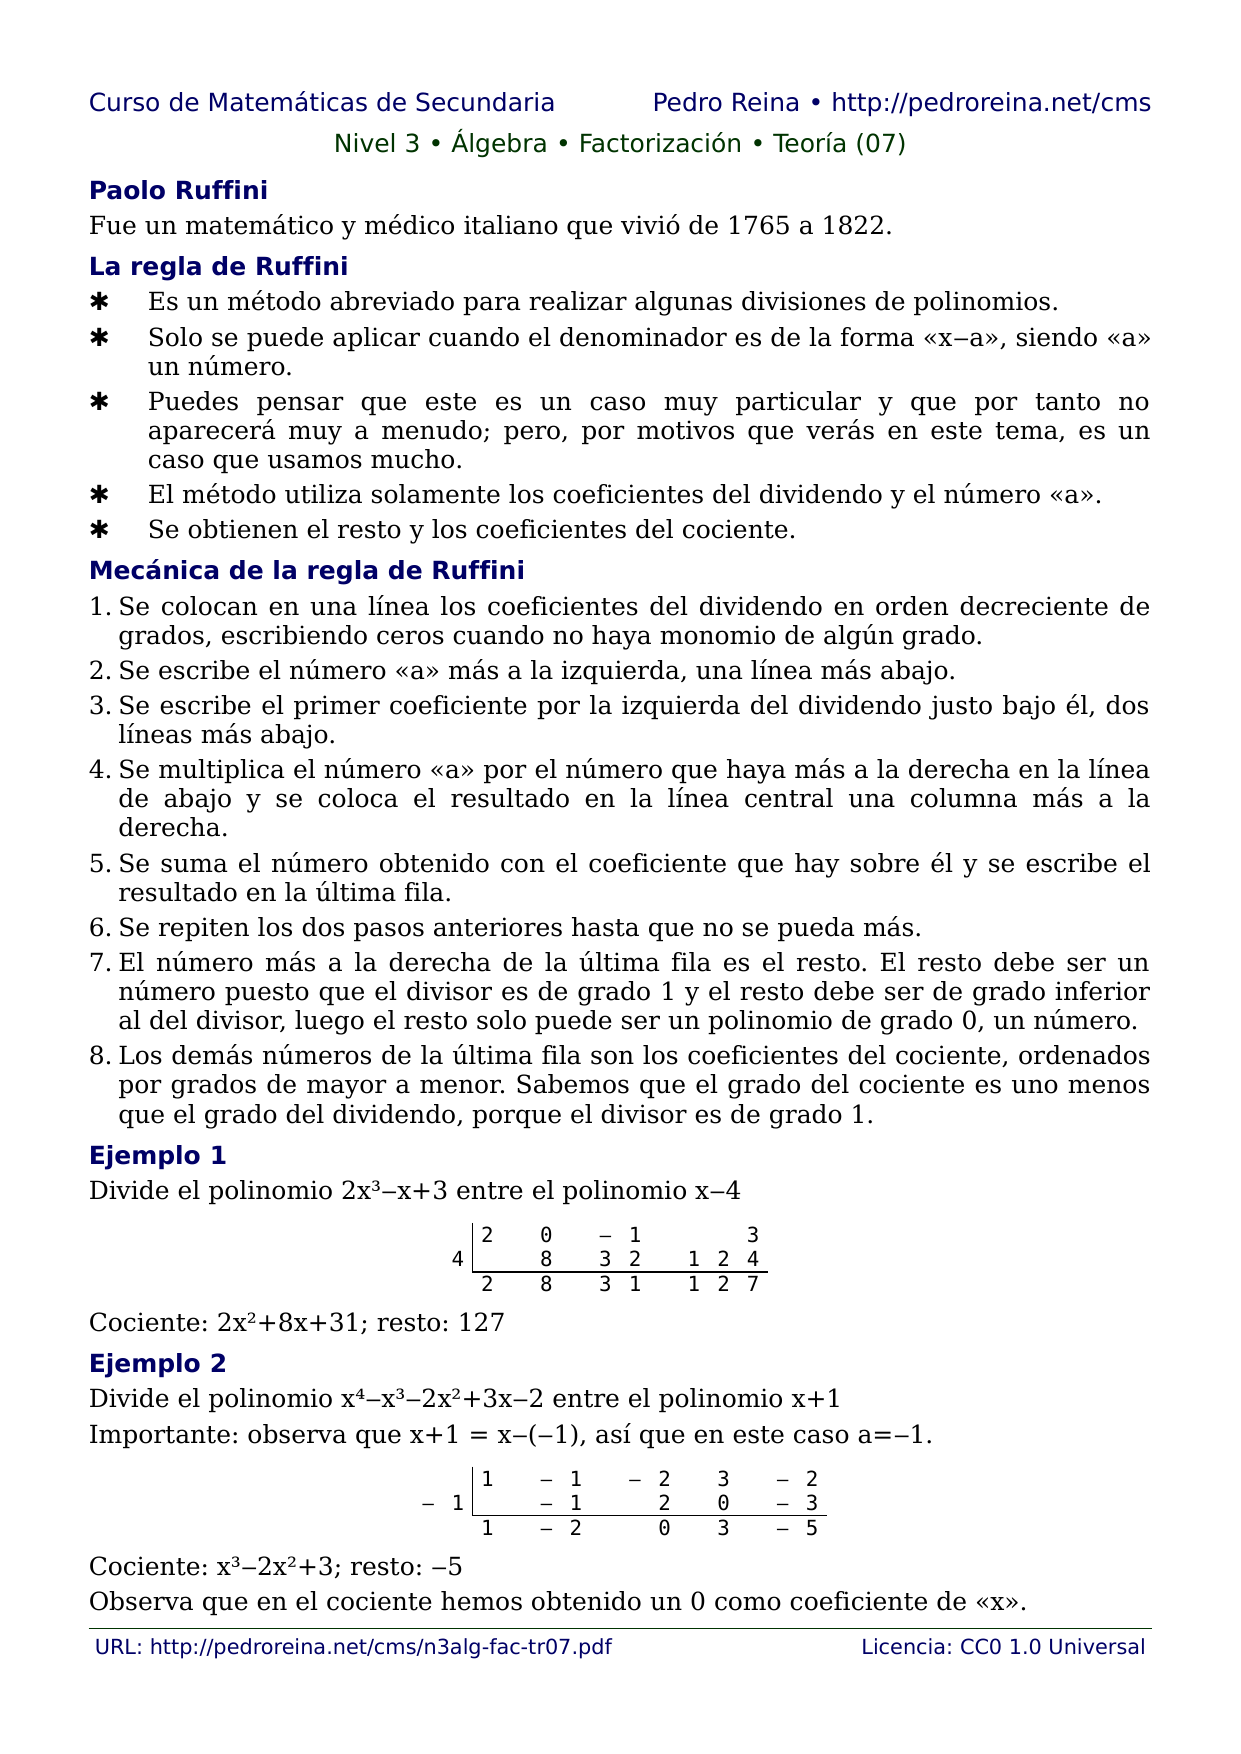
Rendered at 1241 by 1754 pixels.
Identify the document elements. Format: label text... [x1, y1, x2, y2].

text La regla de Ruffini [88, 252, 1152, 282]
table_cell [679, 1516, 708, 1541]
table_header ‒ [620, 1467, 649, 1491]
table_header [945, 1467, 974, 1491]
table_cell [1122, 1247, 1152, 1271]
table_header [295, 1223, 325, 1247]
table_header [1092, 1223, 1122, 1247]
list Se escribe el número «a» más a la izquierda, una línea más abajo. [88, 656, 1152, 685]
table_header [1122, 1223, 1152, 1247]
table_cell [945, 1271, 974, 1297]
table_cell [974, 1271, 1004, 1297]
list Se repiten los dos pasos anteriores hasta que no se pueda más. [88, 913, 1152, 942]
table_cell [915, 1515, 945, 1541]
table_cell ‒ [768, 1491, 797, 1515]
table_header [915, 1467, 945, 1491]
table_cell [679, 1491, 708, 1515]
table_cell [1092, 1491, 1122, 1515]
table_cell [886, 1491, 915, 1515]
table_header [118, 1223, 147, 1247]
table_cell [177, 1491, 207, 1515]
table_header [325, 1467, 354, 1491]
table_cell [473, 1247, 502, 1271]
table_cell [856, 1247, 886, 1271]
table_header [207, 1223, 236, 1247]
table_cell [177, 1247, 207, 1271]
table_header [1004, 1467, 1033, 1491]
table_header [89, 1467, 118, 1491]
table_cell [443, 1271, 472, 1297]
table_cell [384, 1491, 413, 1515]
table_header [148, 1223, 177, 1247]
table_cell 4 [443, 1247, 472, 1271]
table_cell [413, 1271, 443, 1297]
table_header [945, 1223, 974, 1247]
table_cell 3 [590, 1273, 620, 1297]
table_cell [207, 1515, 236, 1541]
table_cell [295, 1247, 325, 1271]
list Es un método abreviado para realizar algunas divisiones de polinomios. [88, 288, 1152, 317]
table_cell 1 [620, 1273, 649, 1297]
list Se escribe el primer coeficiente por la izquierda del dividendo justo bajo él, dos líneas más abajo. [88, 691, 1152, 749]
table_cell [738, 1491, 768, 1515]
table_cell [354, 1515, 384, 1541]
table_cell [827, 1271, 856, 1297]
table_cell [325, 1247, 354, 1271]
table_cell 7 [738, 1273, 768, 1297]
table_cell [236, 1515, 266, 1541]
table_cell [266, 1515, 295, 1541]
table_cell [1063, 1271, 1092, 1297]
table_cell [118, 1515, 147, 1541]
table_header [354, 1223, 384, 1247]
list Solo se puede aplicar cuando el denominador es de la forma «x‒a», siendo «a» un número. [88, 323, 1152, 381]
table_header [561, 1223, 590, 1247]
table_cell [1063, 1491, 1092, 1515]
table_header [650, 1223, 679, 1247]
list Se colocan en una línea los coeficientes del dividendo en orden decreciente de grados, escribiendo ceros cuando no haya monomio de algún grado. [88, 592, 1152, 650]
table_cell [295, 1491, 325, 1515]
table_cell [207, 1271, 236, 1297]
list Se multiplica el número «a» por el número que haya más a la derecha en la línea de abajo y se coloca el resultado en la línea central una columna más a la derecha. [88, 755, 1152, 843]
table_header ‒ [768, 1467, 797, 1491]
table_cell [590, 1516, 620, 1541]
text Ejemplo 2 [88, 1349, 1152, 1379]
table_cell [650, 1273, 679, 1297]
table_cell 2 [472, 1273, 502, 1297]
table_cell 2 [709, 1273, 738, 1297]
table_cell 3 [797, 1491, 827, 1515]
table_cell [797, 1271, 827, 1297]
table_header [266, 1467, 295, 1491]
table_cell [413, 1247, 443, 1271]
table_cell [502, 1247, 531, 1271]
table_cell 4 [738, 1247, 768, 1271]
table_cell [1092, 1247, 1122, 1271]
table_header [1033, 1467, 1063, 1491]
table_header [89, 1223, 118, 1247]
table_cell [295, 1515, 325, 1541]
table_header [502, 1223, 531, 1247]
text Divide el polinomio x⁴‒x³‒2x²+3x‒2 entre el polinomio x+1 [88, 1385, 1152, 1414]
table_cell [354, 1491, 384, 1515]
text Fue un matemático y médico italiano que vivió de 1765 a 1822. [88, 211, 1152, 241]
table_header [1122, 1467, 1152, 1491]
table_header [1063, 1467, 1092, 1491]
table_cell [561, 1247, 590, 1271]
list El método utiliza solamente los coeficientes del dividendo y el número «a». [88, 480, 1152, 509]
table_cell 3 [709, 1516, 738, 1541]
table_cell [945, 1491, 974, 1515]
table_cell [89, 1491, 118, 1515]
text Importante: observa que x+1 = x‒(‒1), así que en este caso a=‒1. [88, 1420, 1152, 1449]
table_cell [384, 1247, 413, 1271]
table_header [236, 1223, 266, 1247]
table_cell 8 [531, 1273, 561, 1297]
table_cell [1004, 1247, 1033, 1271]
table_cell [148, 1247, 177, 1271]
text Cociente: 2x²+8x+31; resto: 127 [88, 1308, 1152, 1338]
table_cell [915, 1491, 945, 1515]
table_cell [207, 1491, 236, 1515]
table_cell ‒ [413, 1491, 443, 1515]
table_cell 2 [650, 1491, 679, 1515]
table_cell [1122, 1271, 1152, 1297]
table_cell [886, 1247, 915, 1271]
list El número más a la derecha de la última fila es el resto. El resto debe ser un número puesto que el divisor es de grado 1 y el resto debe ser de grado inferior al del divisor, luego el resto solo puede ser un polinomio de grado 0, un número. [88, 948, 1152, 1036]
table_cell [1122, 1515, 1152, 1541]
table_cell [945, 1247, 974, 1271]
text Divide el polinomio 2x³‒x+3 entre el polinomio x‒4 [88, 1176, 1152, 1205]
table_cell [1004, 1515, 1033, 1541]
table_header [974, 1467, 1004, 1491]
table_cell [1004, 1491, 1033, 1515]
table_header [590, 1467, 620, 1491]
table_cell [177, 1515, 207, 1541]
table_cell [768, 1271, 797, 1297]
table_cell [856, 1271, 886, 1297]
table_header 3 [738, 1223, 768, 1247]
table_cell [502, 1491, 531, 1515]
table_header [207, 1467, 236, 1491]
table_header 0 [531, 1223, 561, 1247]
table_header [856, 1223, 886, 1247]
table_cell [1033, 1271, 1063, 1297]
text Curso de Matemáticas de Secundaria Pedro Reina • http://pedroreina.net/cms [88, 88, 1152, 118]
table_cell 2 [561, 1516, 590, 1541]
table_header [709, 1223, 738, 1247]
table_header [915, 1223, 945, 1247]
table_cell [118, 1271, 147, 1297]
table_cell [384, 1515, 413, 1541]
table_header [295, 1467, 325, 1491]
table_header ‒ [531, 1467, 561, 1491]
text Cociente: x³‒2x²+3; resto: ‒5 [88, 1552, 1152, 1581]
table_cell [325, 1491, 354, 1515]
table_header [738, 1467, 768, 1491]
table_cell [177, 1271, 207, 1297]
table_header ‒ [590, 1223, 620, 1247]
table_cell [1033, 1515, 1063, 1541]
table_cell [89, 1247, 118, 1271]
table_cell [620, 1516, 649, 1541]
table_cell [1122, 1491, 1152, 1515]
table_header [384, 1467, 413, 1491]
list Los demás números de la última fila son los coeficientes del cociente, ordenados por grados de mayor a menor. Sabemos que el grado del cociente es uno menos que el grado del dividendo, porque el divisor es de grado 1. [88, 1042, 1152, 1129]
table_header [148, 1467, 177, 1491]
table_cell 1 [443, 1491, 472, 1515]
table_header 3 [709, 1467, 738, 1491]
table_cell [1092, 1515, 1122, 1541]
table_cell [413, 1515, 443, 1541]
table_header 1 [473, 1467, 502, 1491]
table_cell [974, 1515, 1004, 1541]
table_header 2 [797, 1467, 827, 1491]
table_cell [266, 1271, 295, 1297]
table_header [679, 1223, 708, 1247]
table_header [502, 1467, 531, 1491]
table_header [1092, 1467, 1122, 1491]
table_cell 5 [797, 1516, 827, 1541]
table_header [177, 1467, 207, 1491]
text Mecánica de la regla de Ruffini [88, 557, 1152, 586]
table_header 2 [473, 1223, 502, 1247]
table_cell [620, 1491, 649, 1515]
table_cell 8 [531, 1247, 561, 1271]
table_cell [886, 1515, 915, 1541]
table_cell [650, 1247, 679, 1271]
table_header [413, 1467, 443, 1491]
table_cell ‒ [531, 1491, 561, 1515]
table_cell [1092, 1271, 1122, 1297]
table_cell [856, 1491, 886, 1515]
table_header [266, 1223, 295, 1247]
table_header [1063, 1223, 1092, 1247]
table_cell [974, 1491, 1004, 1515]
table_cell [1033, 1247, 1063, 1271]
text Paolo Ruffini [88, 176, 1152, 206]
table_header [384, 1223, 413, 1247]
table_cell [325, 1515, 354, 1541]
table_cell 1 [472, 1516, 502, 1541]
table_header [1004, 1223, 1033, 1247]
table_header [1033, 1223, 1063, 1247]
table_header [443, 1467, 472, 1491]
table_cell [325, 1271, 354, 1297]
table_cell [473, 1491, 502, 1515]
table_header [443, 1223, 472, 1247]
table_cell ‒ [531, 1516, 561, 1541]
text Nivel 3 • Álgebra • Factorización • Teoría (07) [88, 129, 1152, 159]
table_cell [502, 1273, 531, 1297]
table_cell [148, 1491, 177, 1515]
table_header [886, 1223, 915, 1247]
table_cell [915, 1247, 945, 1271]
table_header [413, 1223, 443, 1247]
table_header [797, 1223, 827, 1247]
table_header [768, 1223, 797, 1247]
table_cell [590, 1491, 620, 1515]
table_cell [856, 1515, 886, 1541]
table_cell [827, 1515, 856, 1541]
table_cell [148, 1515, 177, 1541]
table_cell [827, 1247, 856, 1271]
table_header 1 [620, 1223, 649, 1247]
text Observa que en el cociente hemos obtenido un 0 como coeficiente de «x». [88, 1587, 1152, 1617]
table_cell 0 [709, 1491, 738, 1515]
table_header [974, 1223, 1004, 1247]
table_header [827, 1467, 856, 1491]
table_cell [502, 1516, 531, 1541]
table_cell [236, 1247, 266, 1271]
table_cell [236, 1271, 266, 1297]
list Se suma el número obtenido con el coeficiente que hay sobre él y se escribe el resultado en la última fila. [88, 849, 1152, 907]
table_header [886, 1467, 915, 1491]
table_cell [354, 1271, 384, 1297]
table_header [679, 1467, 708, 1491]
table_cell ‒ [768, 1516, 797, 1541]
table_cell 1 [679, 1273, 708, 1297]
table_cell [207, 1247, 236, 1271]
table_cell [886, 1271, 915, 1297]
table_header 2 [650, 1467, 679, 1491]
text Ejemplo 1 [88, 1141, 1152, 1170]
table_header [118, 1467, 147, 1491]
table_cell 2 [709, 1247, 738, 1271]
table_cell 3 [590, 1247, 620, 1271]
table_cell [89, 1271, 118, 1297]
table_cell [561, 1273, 590, 1297]
list Se obtienen el resto y los coeficientes del cociente. [88, 516, 1152, 545]
table_cell [384, 1271, 413, 1297]
table_cell [266, 1491, 295, 1515]
table_header [325, 1223, 354, 1247]
table_header [354, 1467, 384, 1491]
table_cell 2 [620, 1247, 649, 1271]
table_cell [1004, 1271, 1033, 1297]
table_header [236, 1467, 266, 1491]
table_cell [266, 1247, 295, 1271]
table_cell [295, 1271, 325, 1297]
table_cell 0 [650, 1516, 679, 1541]
table_cell [118, 1247, 147, 1271]
table_cell [1063, 1247, 1092, 1271]
table_cell [236, 1491, 266, 1515]
table_cell [148, 1271, 177, 1297]
table_cell [89, 1515, 118, 1541]
table_header [177, 1223, 207, 1247]
table_cell [797, 1247, 827, 1271]
table_cell [974, 1247, 1004, 1271]
table_header [827, 1223, 856, 1247]
table_cell [915, 1271, 945, 1297]
table_cell [443, 1515, 472, 1541]
table_cell [354, 1247, 384, 1271]
table_cell [827, 1491, 856, 1515]
table_cell [945, 1515, 974, 1541]
table_cell [738, 1516, 768, 1541]
list Puedes pensar que este es un caso muy particular y que por tanto no aparecerá muy a menudo; pero, por motivos que verás en este tema, es un caso que usamos mucho. [88, 387, 1152, 474]
table_header [856, 1467, 886, 1491]
table_cell [118, 1491, 147, 1515]
table_cell 1 [561, 1491, 590, 1515]
table_cell [1063, 1515, 1092, 1541]
table_cell [1033, 1491, 1063, 1515]
table_cell [768, 1247, 797, 1271]
table_header 1 [561, 1467, 590, 1491]
table_cell 1 [679, 1247, 708, 1271]
